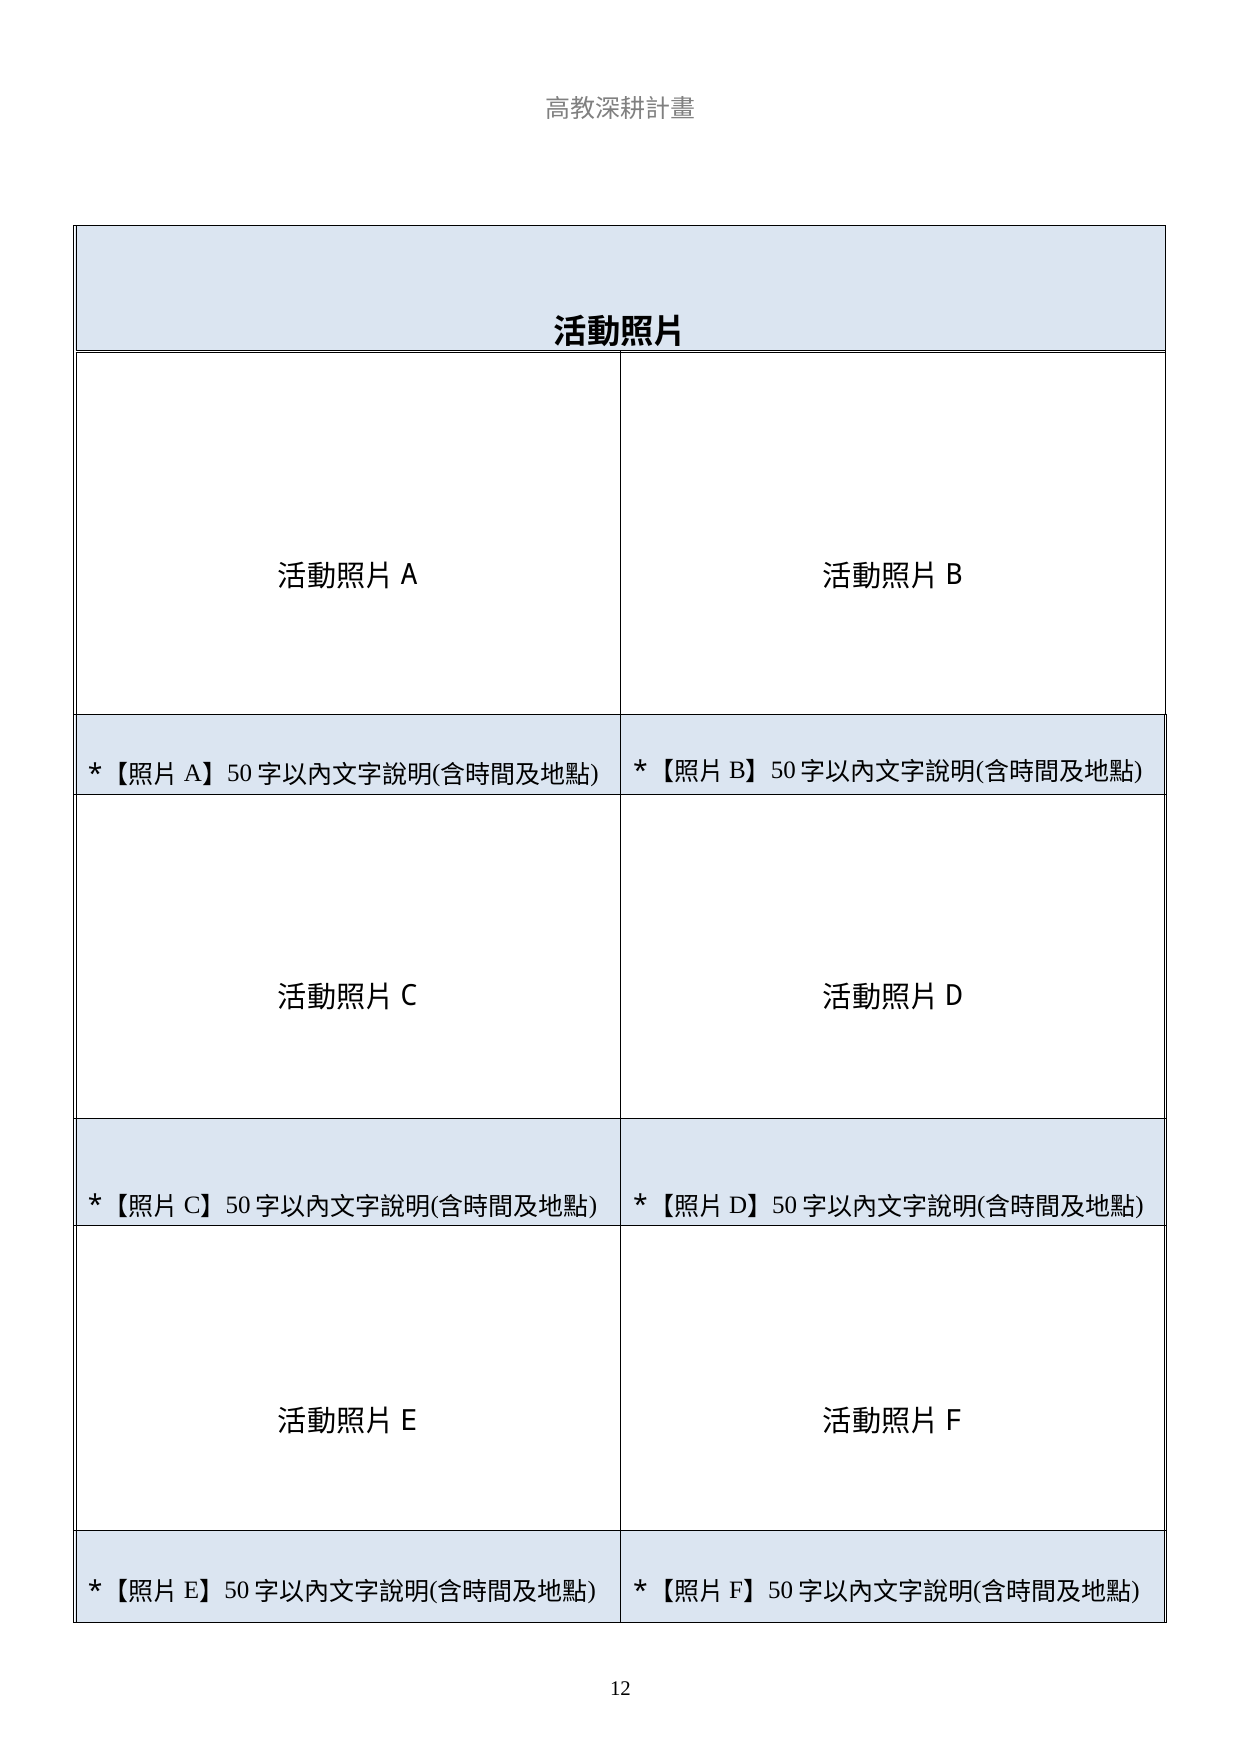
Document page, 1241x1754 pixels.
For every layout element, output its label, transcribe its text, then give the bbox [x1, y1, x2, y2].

table_cell 活動照片D [621, 795, 1164, 1118]
table_cell *【照片D】50字以內文字說明(含時間及地點) [621, 1119, 1164, 1225]
table_header 活動照片 [77, 226, 1165, 350]
table_cell *【照片A】50字以內文字說明(含時間及地點) [77, 715, 620, 794]
table_cell 活動照片E [77, 1226, 620, 1530]
table_cell *【照片C】50字以內文字說明(含時間及地點) [77, 1119, 620, 1225]
table_cell 活動照片A [77, 353, 620, 713]
table_cell *【照片B】50字以內文字說明(含時間及地點) [621, 715, 1164, 794]
table_cell *【照片F】50字以內文字說明(含時間及地點) [621, 1531, 1164, 1622]
table_cell *【照片E】50字以內文字說明(含時間及地點) [77, 1531, 620, 1622]
table_cell 活動照片F [621, 1226, 1164, 1530]
table_cell 活動照片B [621, 353, 1165, 713]
table_cell 活動照片C [77, 795, 620, 1118]
